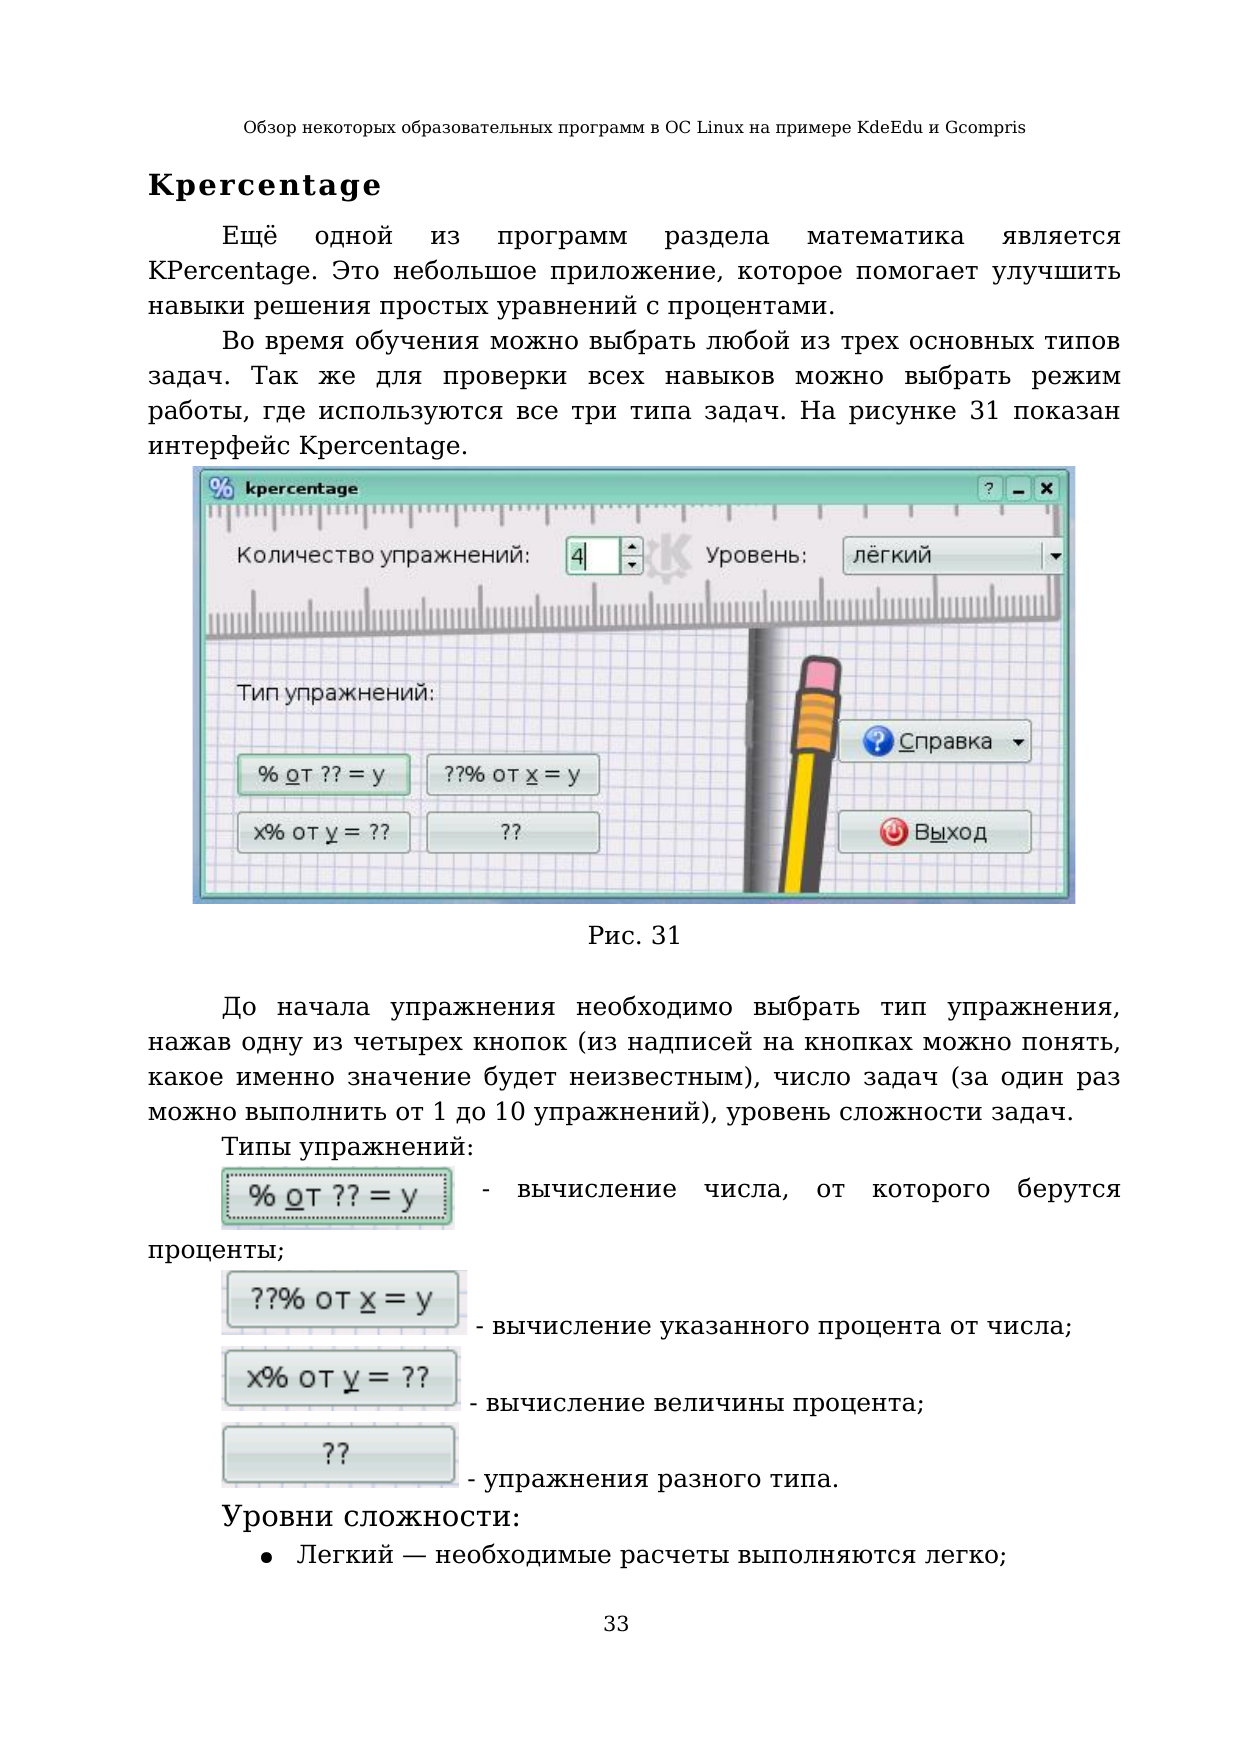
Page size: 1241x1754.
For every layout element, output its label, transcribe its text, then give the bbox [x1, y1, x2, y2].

picture [221, 1346, 462, 1411]
text Уровни сложности: [148, 1499, 1122, 1533]
text Ещё одной из программ раздела математика является KPercentage. Это небольшое приложение, которое помогает улучшить навыки решения простых уравнений с процентами. [148, 221, 1122, 321]
text - вычисление указанного процента от числа; [148, 1270, 1122, 1341]
picture [192, 466, 1076, 904]
text Во время обучения можно выбрать любой из трех основных типов задач. Так же для проверки всех навыков можно выбрать режим работы, где используются все три типа задач. На рисунке 31 показан интерфейс Kpercentage. [148, 326, 1122, 461]
text Типы упражнений: [148, 1132, 1122, 1161]
subtitle Kpercentage [148, 168, 1122, 203]
picture [221, 1270, 468, 1335]
picture [221, 1166, 455, 1230]
text Рис. 31 [148, 922, 1122, 951]
text - упражнения разного типа. [148, 1423, 1122, 1493]
text До начала упражнения необходимо выбрать тип упражнения, нажав одну из четырех кнопок (из надписей на кнопках можно понять, какое именно значение будет неизвестным), число задач (за один раз можно выполнить от 1 до 10 упражнений), уровень сложности задач. [148, 992, 1122, 1126]
picture [221, 1422, 459, 1488]
list Легкий — необходимые расчеты выполняются легко; [185, 1540, 1122, 1569]
text - вычисление величины процента; [148, 1346, 1122, 1417]
text - вычисление числа, от которого берутся проценты; [148, 1167, 1122, 1264]
